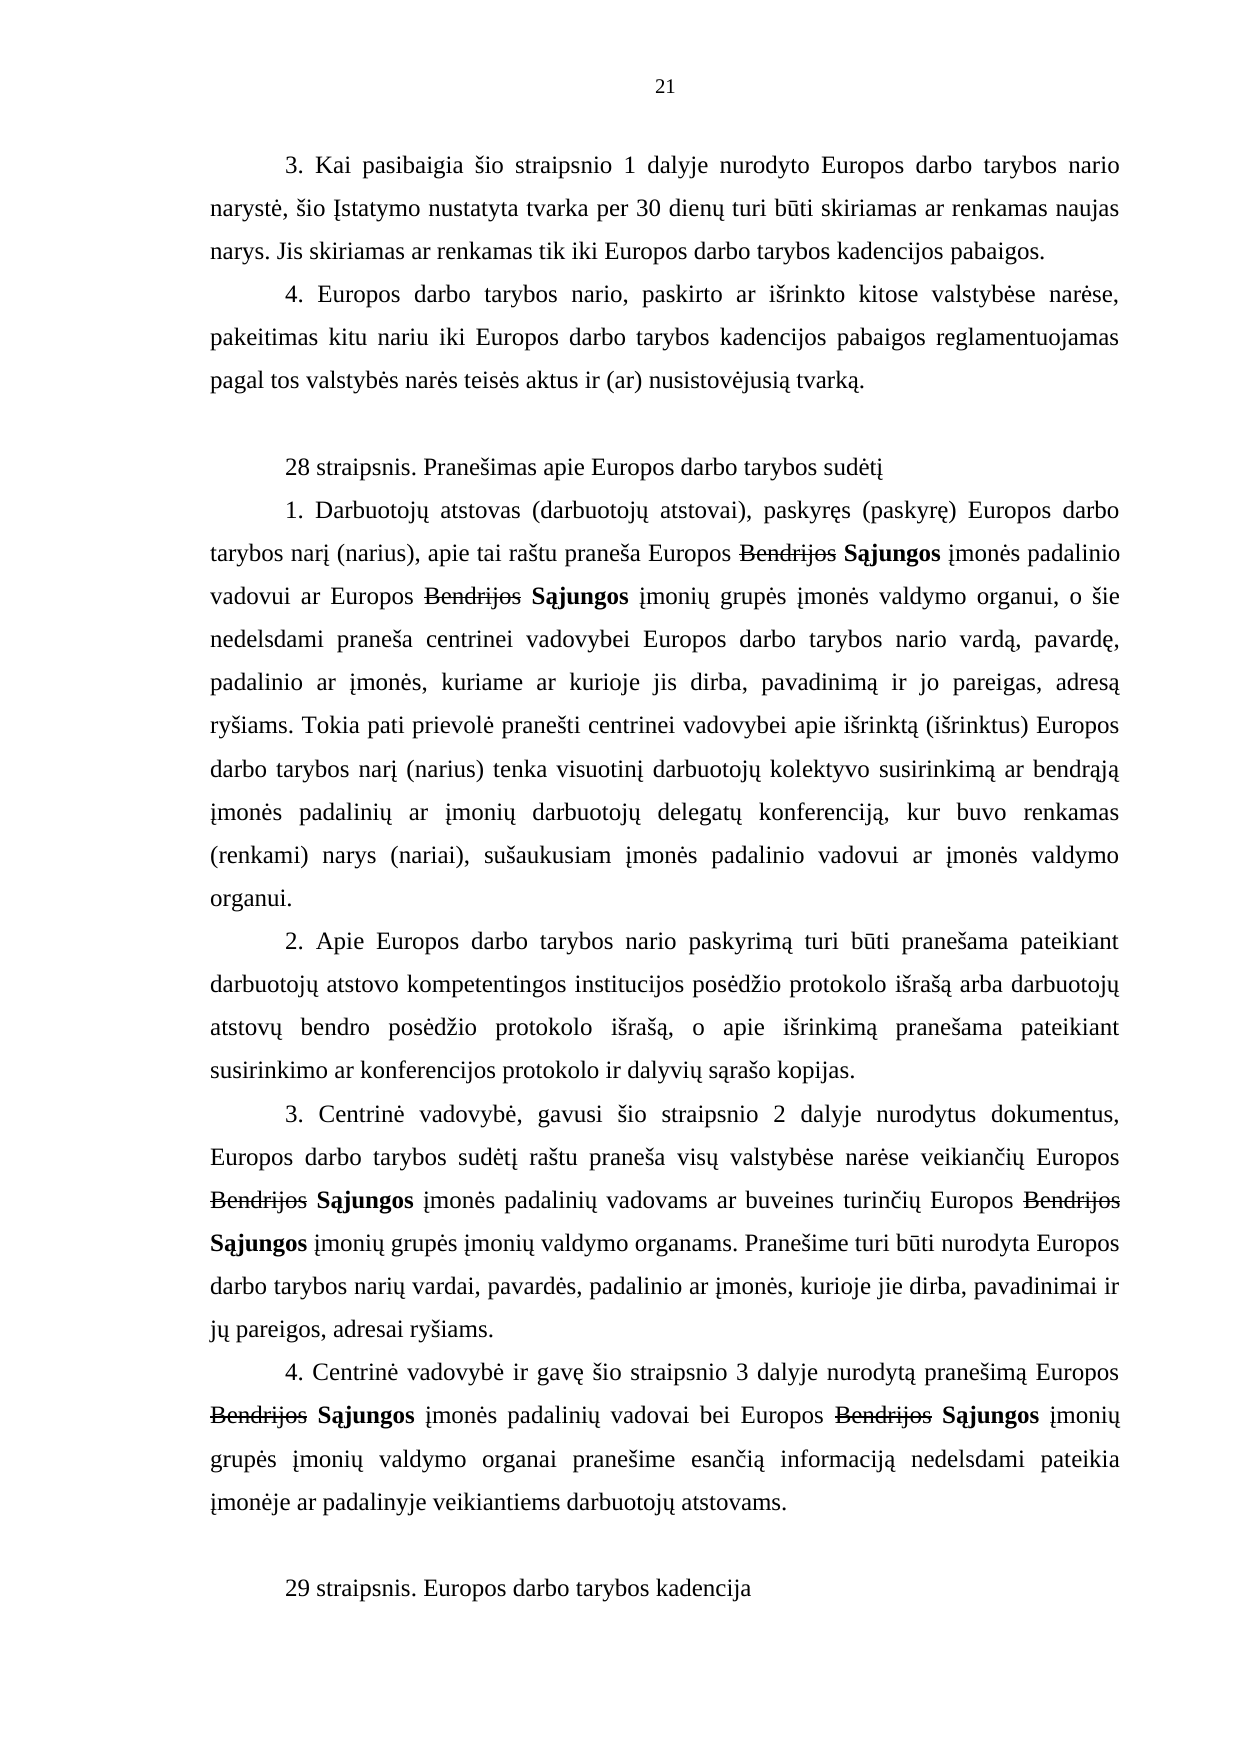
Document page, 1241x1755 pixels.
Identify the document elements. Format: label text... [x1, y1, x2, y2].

text 4. Europos darbo tarybos nario, paskirto ar išrinkto kitose valstybėse narėse, pakeitimas kitu nariu iki Europos darbo tarybos kadencijos pabaigos reglamentuojamas pagal tos valstybės narės teisės aktus ir (ar) nusistovėjusią tvarką. [210, 279, 1120, 394]
text 29 straipsnis. Europos darbo tarybos kadencija [210, 1573, 1120, 1602]
text 1. Darbuotojų atstovas (darbuotojų atstovai), paskyręs (paskyrę) Europos darbo tarybos narį (narius), apie tai raštu praneša Europos Bendrijos Sąjungos įmonės padalinio vadovui ar Europos Bendrijos Sąjungos įmonių grupės įmonės valdymo organui, o šie nedelsdami praneša centrinei vadovybei Europos darbo tarybos nario vardą, pavardę, padalinio ar įmonės, kuriame ar kurioje jis dirba, pavadinimą ir jo pareigas, adresą ryšiams. Tokia pati prievolė pranešti centrinei vadovybei apie išrinktą (išrinktus) Europos darbo tarybos narį (narius) tenka visuotinį darbuotojų kolektyvo susirinkimą ar bendrąją įmonės padalinių ar įmonių darbuotojų delegatų konferenciją, kur buvo renkamas (renkami) narys (nariai), sušaukusiam įmonės padalinio vadovui ar įmonės valdymo organui. [210, 495, 1120, 912]
text 3. Centrinė vadovybė, gavusi šio straipsnio 2 dalyje nurodytus dokumentus, Europos darbo tarybos sudėtį raštu praneša visų valstybėse narėse veikiančių Europos Bendrijos Sąjungos įmonės padalinių vadovams ar buveines turinčių Europos Bendrijos Sąjungos įmonių grupės įmonių valdymo organams. Pranešime turi būti nurodyta Europos darbo tarybos narių vardai, pavardės, padalinio ar įmonės, kurioje jie dirba, pavadinimai ir jų pareigos, adresai ryšiams. [210, 1099, 1120, 1343]
text 2. Apie Europos darbo tarybos nario paskyrimą turi būti pranešama pateikiant darbuotojų atstovo kompetentingos institucijos posėdžio protokolo išrašą arba darbuotojų atstovų bendro posėdžio protokolo išrašą, o apie išrinkimą pranešama pateikiant susirinkimo ar konferencijos protokolo ir dalyvių sąrašo kopijas. [210, 926, 1120, 1084]
text 28 straipsnis. Pranešimas apie Europos darbo tarybos sudėtį [210, 452, 1120, 481]
text 3. Kai pasibaigia šio straipsnio 1 dalyje nurodyto Europos darbo tarybos nario narystė, šio Įstatymo nustatyta tvarka per 30 dienų turi būti skiriamas ar renkamas naujas narys. Jis skiriamas ar renkamas tik iki Europos darbo tarybos kadencijos pabaigos. [210, 150, 1120, 265]
text 4. Centrinė vadovybė ir gavę šio straipsnio 3 dalyje nurodytą pranešimą Europos Bendrijos Sąjungos įmonės padalinių vadovai bei Europos Bendrijos Sąjungos įmonių grupės įmonių valdymo organai pranešime esančią informaciją nedelsdami pateikia įmonėje ar padalinyje veikiantiems darbuotojų atstovams. [210, 1357, 1120, 1516]
